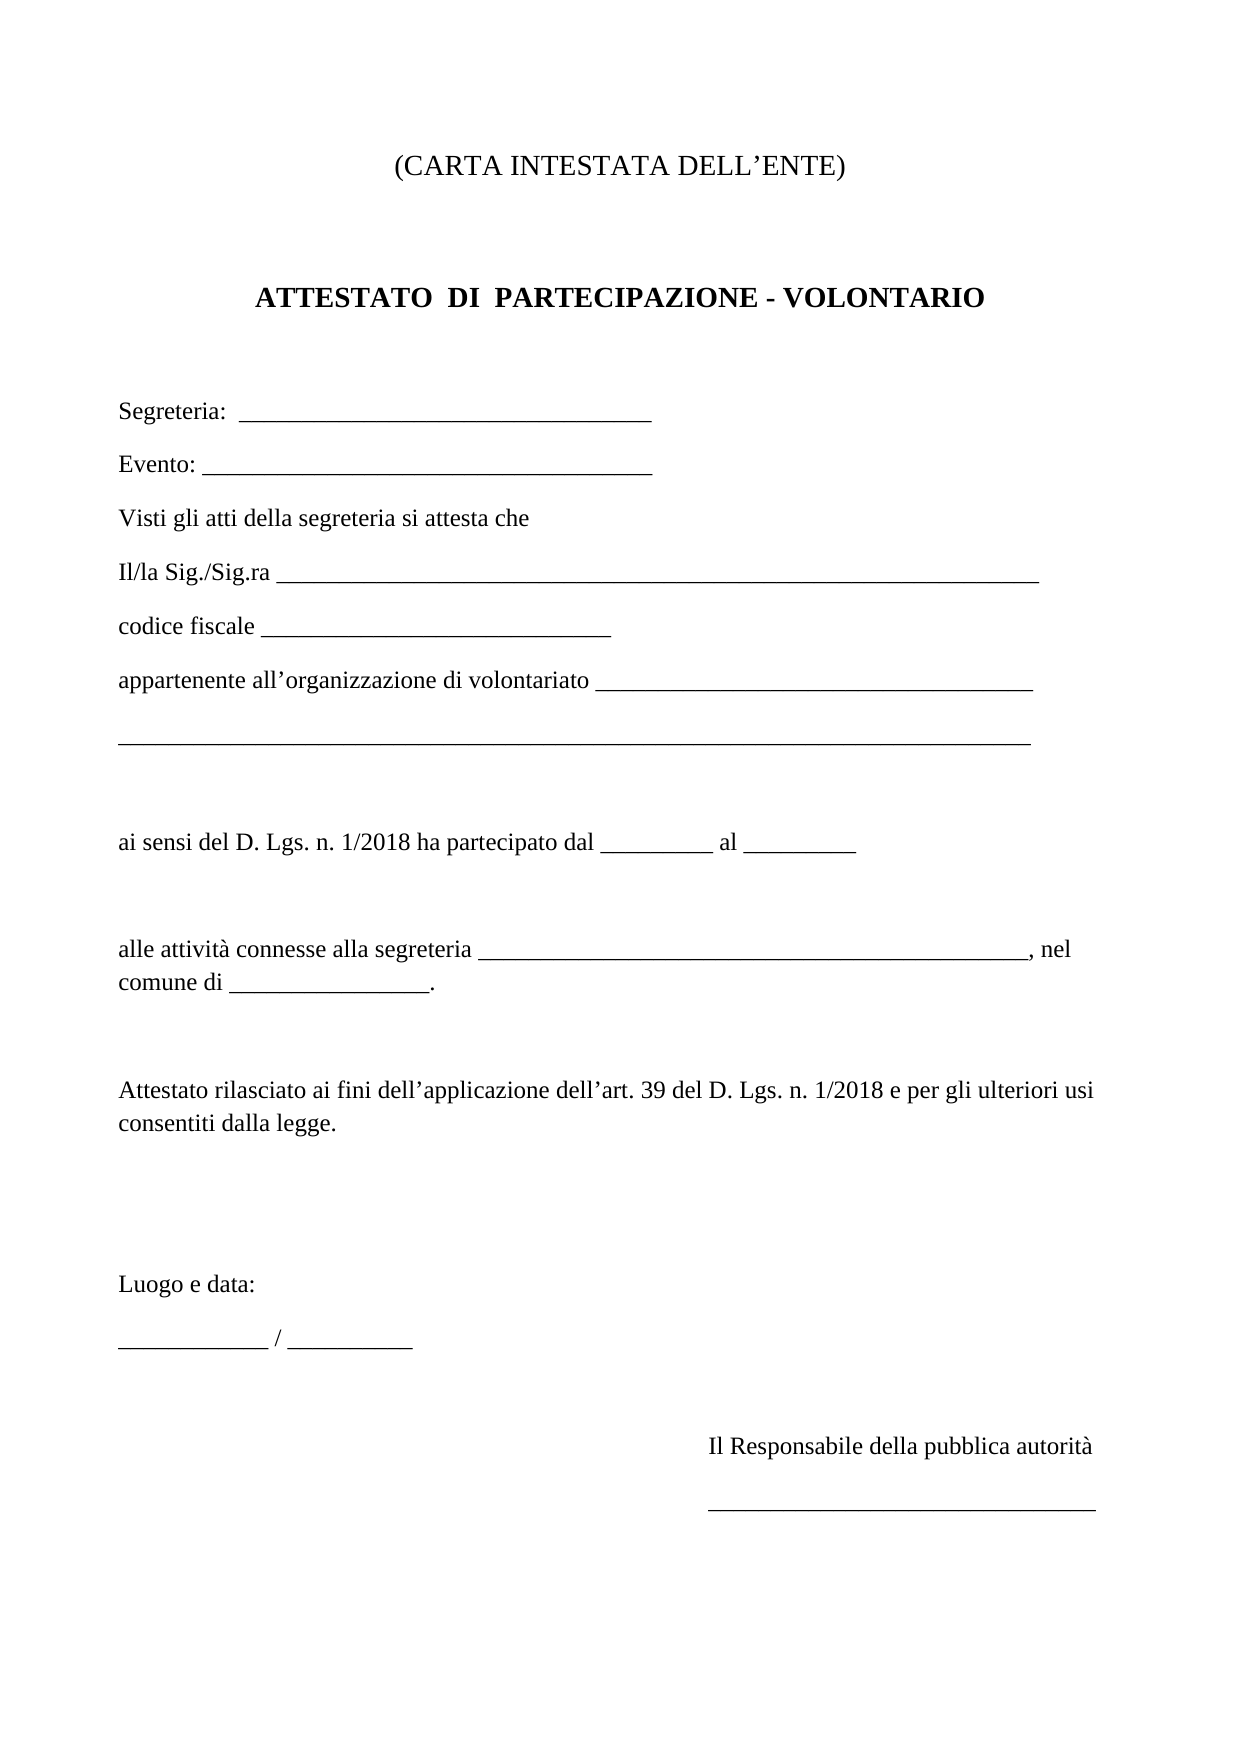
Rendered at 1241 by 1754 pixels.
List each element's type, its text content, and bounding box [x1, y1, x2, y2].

text codice fiscale ____________________________ [118, 611, 1122, 640]
text (CARTA INTESTATA DELL’ENTE) [118, 148, 1122, 181]
text _________________________________________________________________________ [118, 719, 1122, 748]
text appartenente all’organizzazione di volontariato ___________________________________ [118, 665, 1122, 694]
text Il Responsabile della pubblica autorità [118, 1431, 1122, 1460]
text _______________________________ [118, 1485, 1122, 1514]
text Evento: ____________________________________ [118, 449, 1122, 478]
text Visti gli atti della segreteria si attesta che [118, 503, 1122, 532]
text ____________ / __________ [118, 1323, 1122, 1352]
text Attestato rilasciato ai fini dell’applicazione dell’art. 39 del D. Lgs. n. 1/2018 e per gli ulteriori usi consentiti dalla legge. [118, 1075, 1122, 1137]
text Segreteria: _________________________________ [118, 396, 1122, 424]
text Il/la Sig./Sig.ra _____________________________________________________________ [118, 557, 1122, 586]
text ai sensi del D. Lgs. n. 1/2018 ha partecipato dal _________ al _________ [118, 827, 1122, 855]
text alle attività connesse alla segreteria ____________________________________________, nel comune di ________________. [118, 934, 1122, 996]
text ATTESTATO DI PARTECIPAZIONE - VOLONTARIO [118, 281, 1122, 314]
text Luogo e data: [118, 1269, 1122, 1298]
